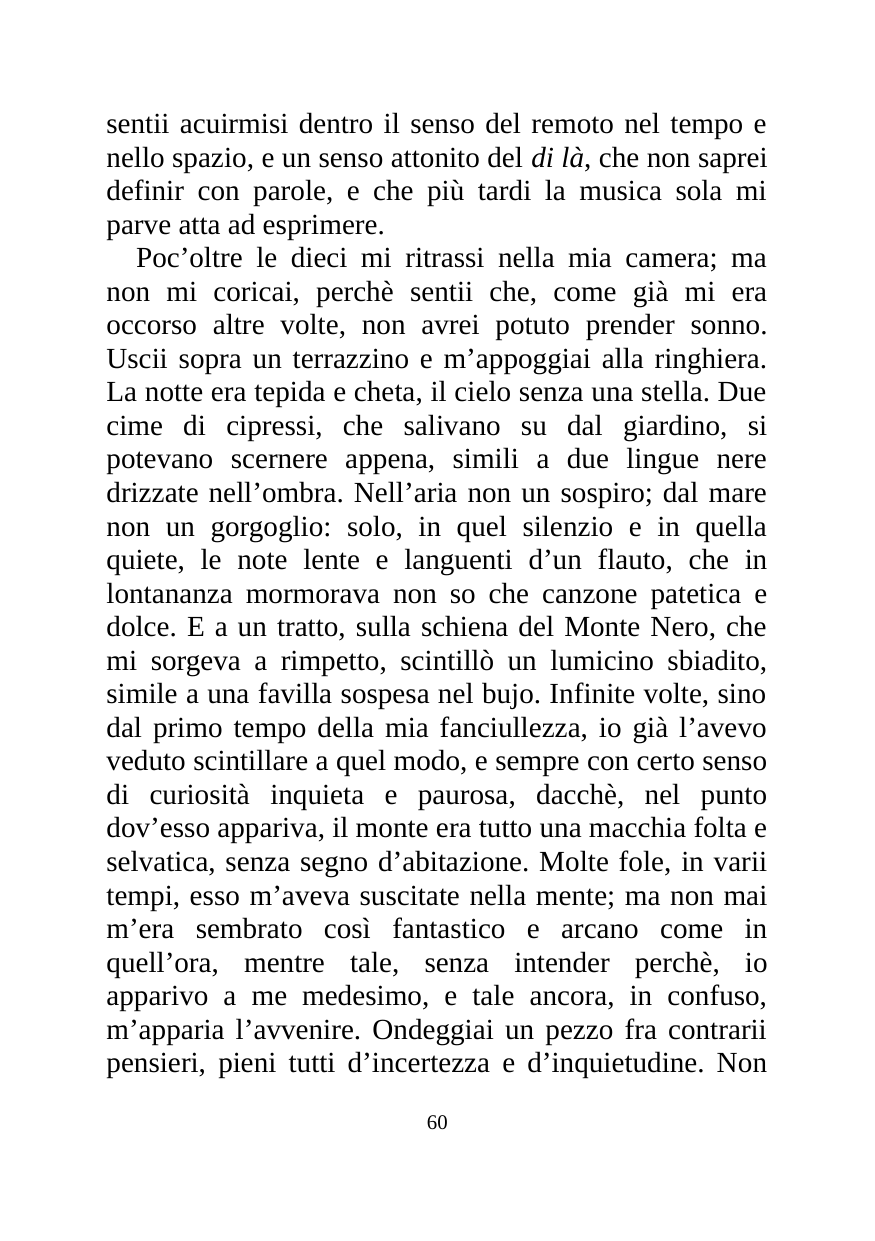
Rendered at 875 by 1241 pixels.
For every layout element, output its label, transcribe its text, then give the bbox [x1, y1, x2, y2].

text Poc’oltre le dieci mi ritrassi nella mia camera; ma non mi coricai, perchè sentii che, come già mi era occorso altre volte, non avrei potuto prender sonno. Uscii sopra un terrazzino e m’appoggiai alla ringhiera. La notte era tepida e cheta, il cielo senza una stella. Due cime di cipressi, che salivano su dal giardino, si potevano scernere appena, simili a due lingue nere drizzate nell’ombra. Nell’aria non un sospiro; dal mare non un gorgoglio: solo, in quel silenzio e in quella quiete, le note lente e languenti d’un flauto, che in lontananza mormorava non so che canzone patetica e dolce. E a un tratto, sulla schiena del Monte Nero, che mi sorgeva a rimpetto, scintillò un lumicino sbiadito, simile a una favilla sospesa nel bujo. Infinite volte, sino dal primo tempo della mia fanciullezza, io già l’avevo veduto scintillare a quel modo, e sempre con certo senso di curiosità inquieta e paurosa, dacchè, nel punto dov’esso appariva, il monte era tutto una macchia folta e selvatica, senza segno d’abitazione. Molte fole, in varii tempi, esso m’aveva suscitate nella mente; ma non mai m’era sembrato così fantastico e arcano come in quell’ora, mentre tale, senza intender perchè, io apparivo a me medesimo, e tale ancora, in confuso, m’apparia l’avvenire. Ondeggiai un pezzo fra contrarii pensieri, pieni tutti d’incertezza e d’inquietudine. Non [106, 240, 768, 1079]
text sentii acuirmisi dentro il senso del remoto nel tempo e nello spazio, e un senso attonito del di là, che non saprei definir con parole, e che più tardi la musica sola mi parve atta ad esprimere. [106, 106, 768, 240]
